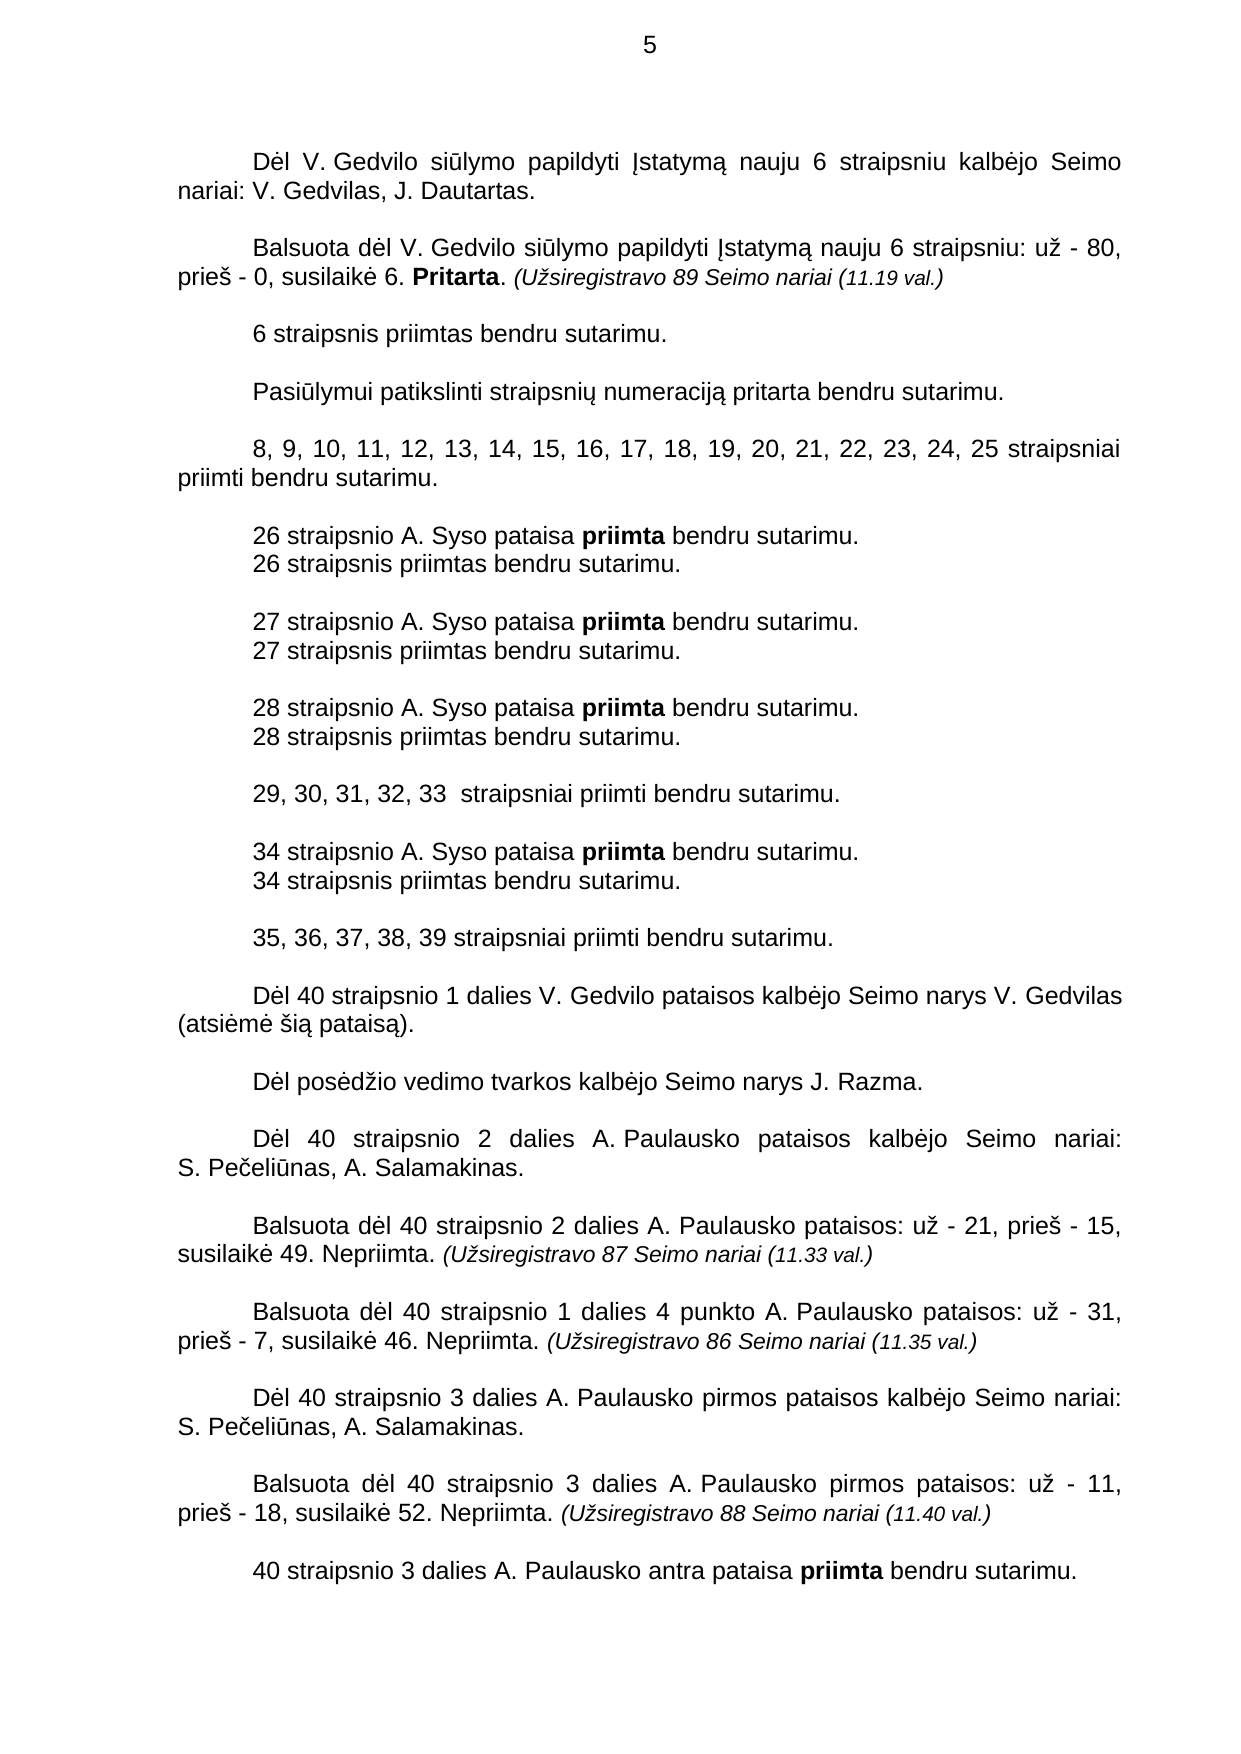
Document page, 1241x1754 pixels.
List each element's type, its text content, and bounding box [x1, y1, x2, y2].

text 26 straipsnio A. Syso pataisa priimta bendru sutarimu. [177, 521, 1122, 549]
text 40 straipsnio 3 dalies A. Paulausko antra pataisa priimta bendru sutarimu. [177, 1556, 1122, 1584]
text 27 straipsnio A. Syso pataisa priimta bendru sutarimu. [177, 607, 1122, 636]
text Balsuota dėl 40 straipsnio 1 dalies 4 punkto A. Paulausko pataisos: už - 31, prieš - 7, susilaikė 46. Nepriimta. (Užsiregistravo 86 Seimo nariai (11.35 val.) [177, 1297, 1122, 1354]
text 8, 9, 10, 11, 12, 13, 14, 15, 16, 17, 18, 19, 20, 21, 22, 23, 24, 25 straipsniai priimti bendru sutarimu. [177, 434, 1122, 492]
text Balsuota dėl 40 straipsnio 3 dalies A. Paulausko pirmos pataisos: už - 11, prieš - 18, susilaikė 52. Nepriimta. (Užsiregistravo 88 Seimo nariai (11.40 val.) [177, 1469, 1122, 1527]
text Dėl 40 straipsnio 1 dalies V. Gedvilo pataisos kalbėjo Seimo narys V. Gedvilas (atsiėmė šią pataisą). [177, 981, 1122, 1038]
text Balsuota dėl 40 straipsnio 2 dalies A. Paulausko pataisos: už - 21, prieš - 15, susilaikė 49. Nepriimta. (Užsiregistravo 87 Seimo nariai (11.33 val.) [177, 1211, 1122, 1268]
text Dėl 40 straipsnio 3 dalies A. Paulausko pirmos pataisos kalbėjo Seimo nariai: S. Pečeliūnas, A. Salamakinas. [177, 1383, 1122, 1441]
text 27 straipsnis priimtas bendru sutarimu. [177, 636, 1122, 664]
text 28 straipsnis priimtas bendru sutarimu. [177, 722, 1122, 751]
text 35, 36, 37, 38, 39 straipsniai priimti bendru sutarimu. [177, 923, 1122, 952]
text 26 straipsnis priimtas bendru sutarimu. [177, 549, 1122, 578]
text 6 straipsnis priimtas bendru sutarimu. [177, 319, 1122, 348]
text Dėl V. Gedvilo siūlymo papildyti Įstatymą nauju 6 straipsniu kalbėjo Seimo nariai: V. Gedvilas, J. Dautartas. [177, 147, 1122, 204]
text Dėl posėdžio vedimo tvarkos kalbėjo Seimo narys J. Razma. [177, 1067, 1122, 1096]
text Pasiūlymui patikslinti straipsnių numeraciją pritarta bendru sutarimu. [177, 377, 1122, 406]
text 34 straipsnio A. Syso pataisa priimta bendru sutarimu. [177, 837, 1122, 866]
text Dėl 40 straipsnio 2 dalies A. Paulausko pataisos kalbėjo Seimo nariai: S. Pečeliūnas, A. Salamakinas. [177, 1124, 1122, 1182]
text Balsuota dėl V. Gedvilo siūlymo papildyti Įstatymą nauju 6 straipsniu: už - 80, prieš - 0, susilaikė 6. Pritarta. (Užsiregistravo 89 Seimo nariai (11.19 val.) [177, 233, 1122, 291]
text 28 straipsnio A. Syso pataisa priimta bendru sutarimu. [177, 693, 1122, 722]
text 29, 30, 31, 32, 33 straipsniai priimti bendru sutarimu. [177, 779, 1122, 808]
text 34 straipsnis priimtas bendru sutarimu. [177, 866, 1122, 894]
